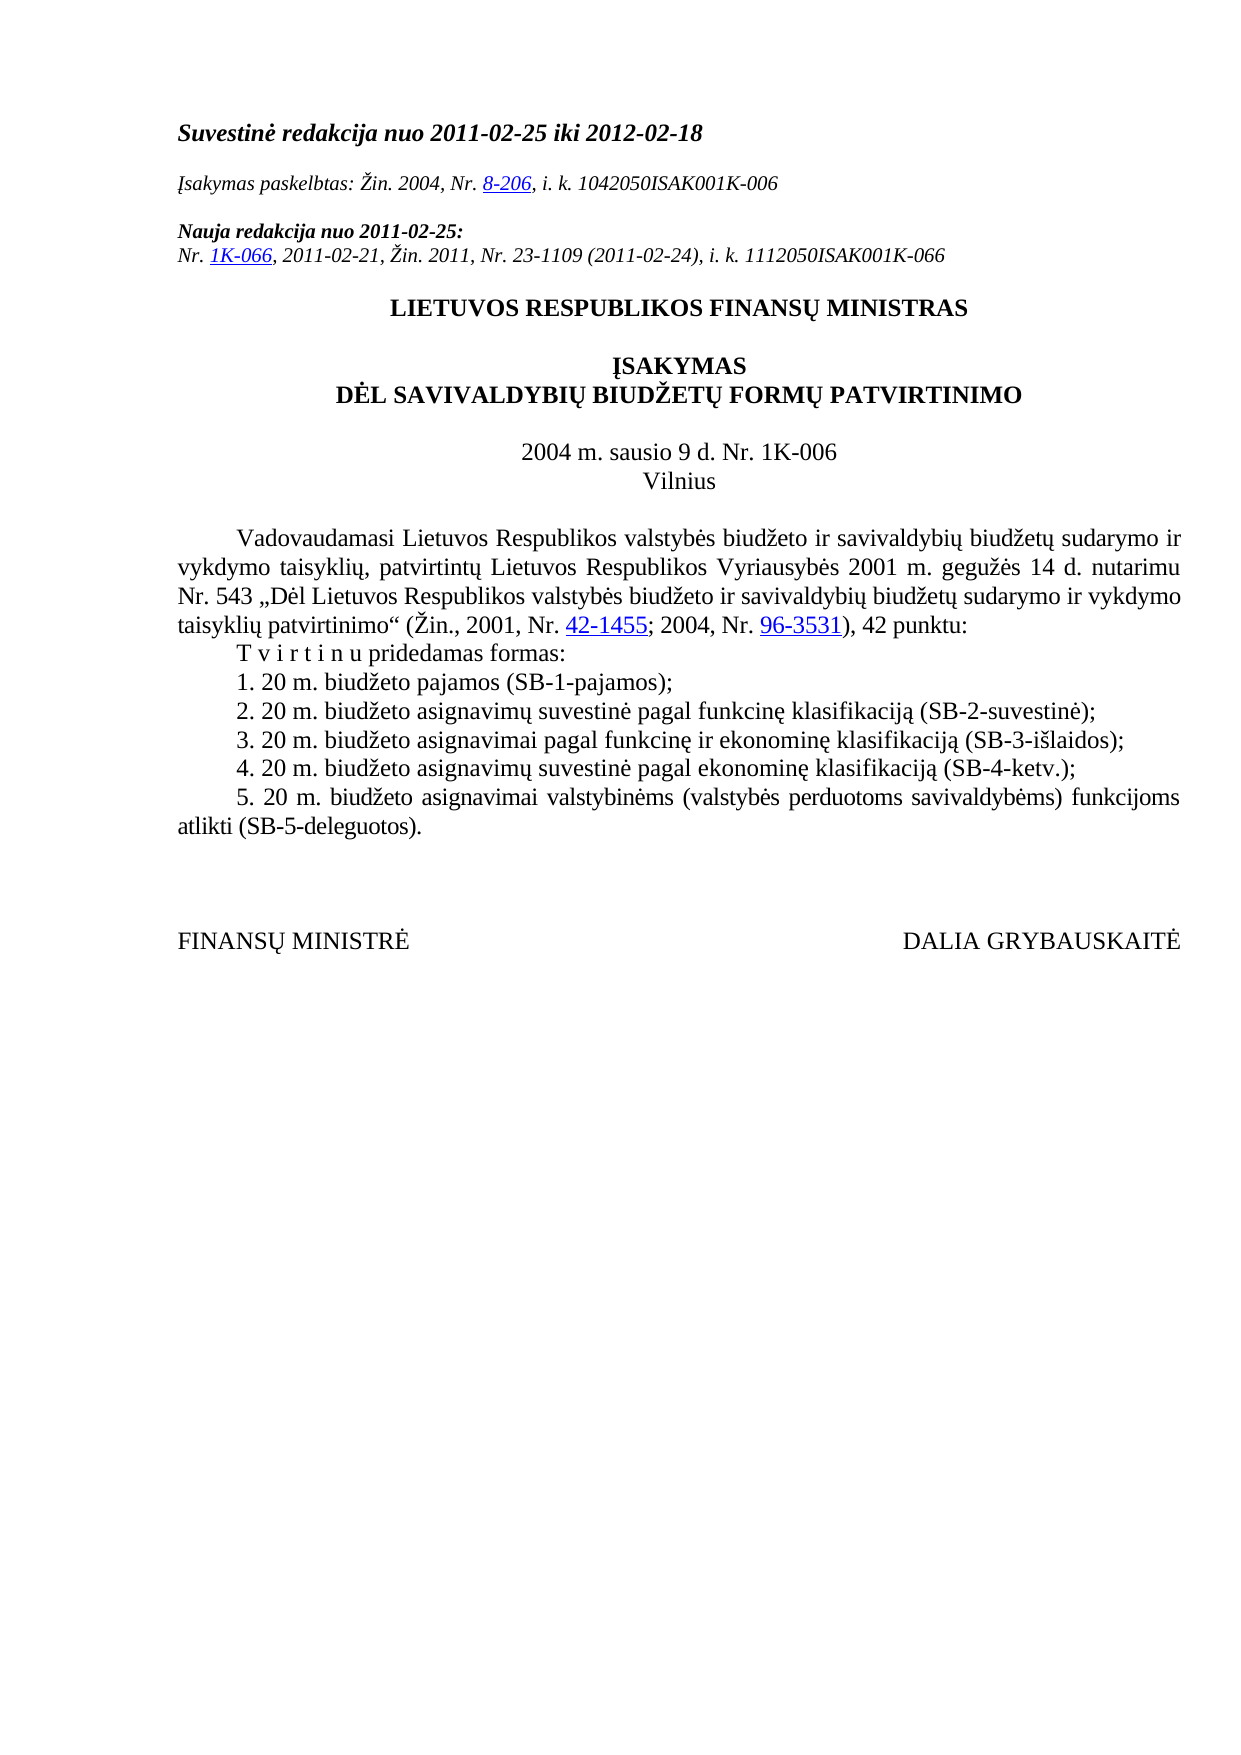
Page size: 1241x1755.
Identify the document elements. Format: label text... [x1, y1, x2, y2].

text FINANSŲ MINISTRĖ DALIA GRYBAUSKAITĖ [177, 926, 1181, 955]
text 5. 20 m. biudžeto asignavimai valstybinėms (valstybės perduotoms savivaldybėms) funkcijoms atlikti (SB-5-deleguotos). [177, 782, 1181, 840]
text LIETUVOS RESPUBLIKOS FINANSŲ MINISTRAS [177, 293, 1181, 322]
text Suvestinė redakcija nuo 2011-02-25 iki 2012-02-18 [177, 118, 1181, 147]
text 2004 m. sausio 9 d. Nr. 1K-006 [177, 437, 1181, 466]
text ĮSAKYMAS [177, 351, 1181, 380]
text Vadovaudamasi Lietuvos Respublikos valstybės biudžeto ir savivaldybių biudžetų sudarymo ir vykdymo taisyklių, patvirtintų Lietuvos Respublikos Vyriausybės 2001 m. gegužės 14 d. nutarimu Nr. 543 „Dėl Lietuvos Respublikos valstybės biudžeto ir savivaldybių biudžetų sudarymo ir vykdymo taisyklių patvirtinimo“ (Žin., 2001, Nr. 42-1455; 2004, Nr. 96-3531), 42 punktu: [177, 523, 1181, 638]
text 2. 20 m. biudžeto asignavimų suvestinė pagal funkcinę klasifikaciją (SB-2-suvestinė); [177, 696, 1181, 725]
text Nauja redakcija nuo 2011-02-25: [177, 219, 1181, 243]
text 4. 20 m. biudžeto asignavimų suvestinė pagal ekonominę klasifikaciją (SB-4-ketv.); [177, 753, 1181, 782]
text DĖL SAVIVALDYBIŲ BIUDŽETŲ FORMŲ PATVIRTINIMO [177, 380, 1181, 408]
text Vilnius [177, 466, 1181, 495]
text T v i r t i n u pridedamas formas: [177, 638, 1181, 667]
text 1. 20 m. biudžeto pajamos (SB-1-pajamos); [177, 667, 1181, 696]
text Nr. 1K-066, 2011-02-21, Žin. 2011, Nr. 23-1109 (2011-02-24), i. k. 1112050ISAK001K-066 [177, 243, 1181, 267]
text Įsakymas paskelbtas: Žin. 2004, Nr. 8-206, i. k. 1042050ISAK001K-006 [177, 171, 1181, 195]
text 3. 20 m. biudžeto asignavimai pagal funkcinę ir ekonominę klasifikaciją (SB-3-išlaidos); [177, 725, 1181, 753]
